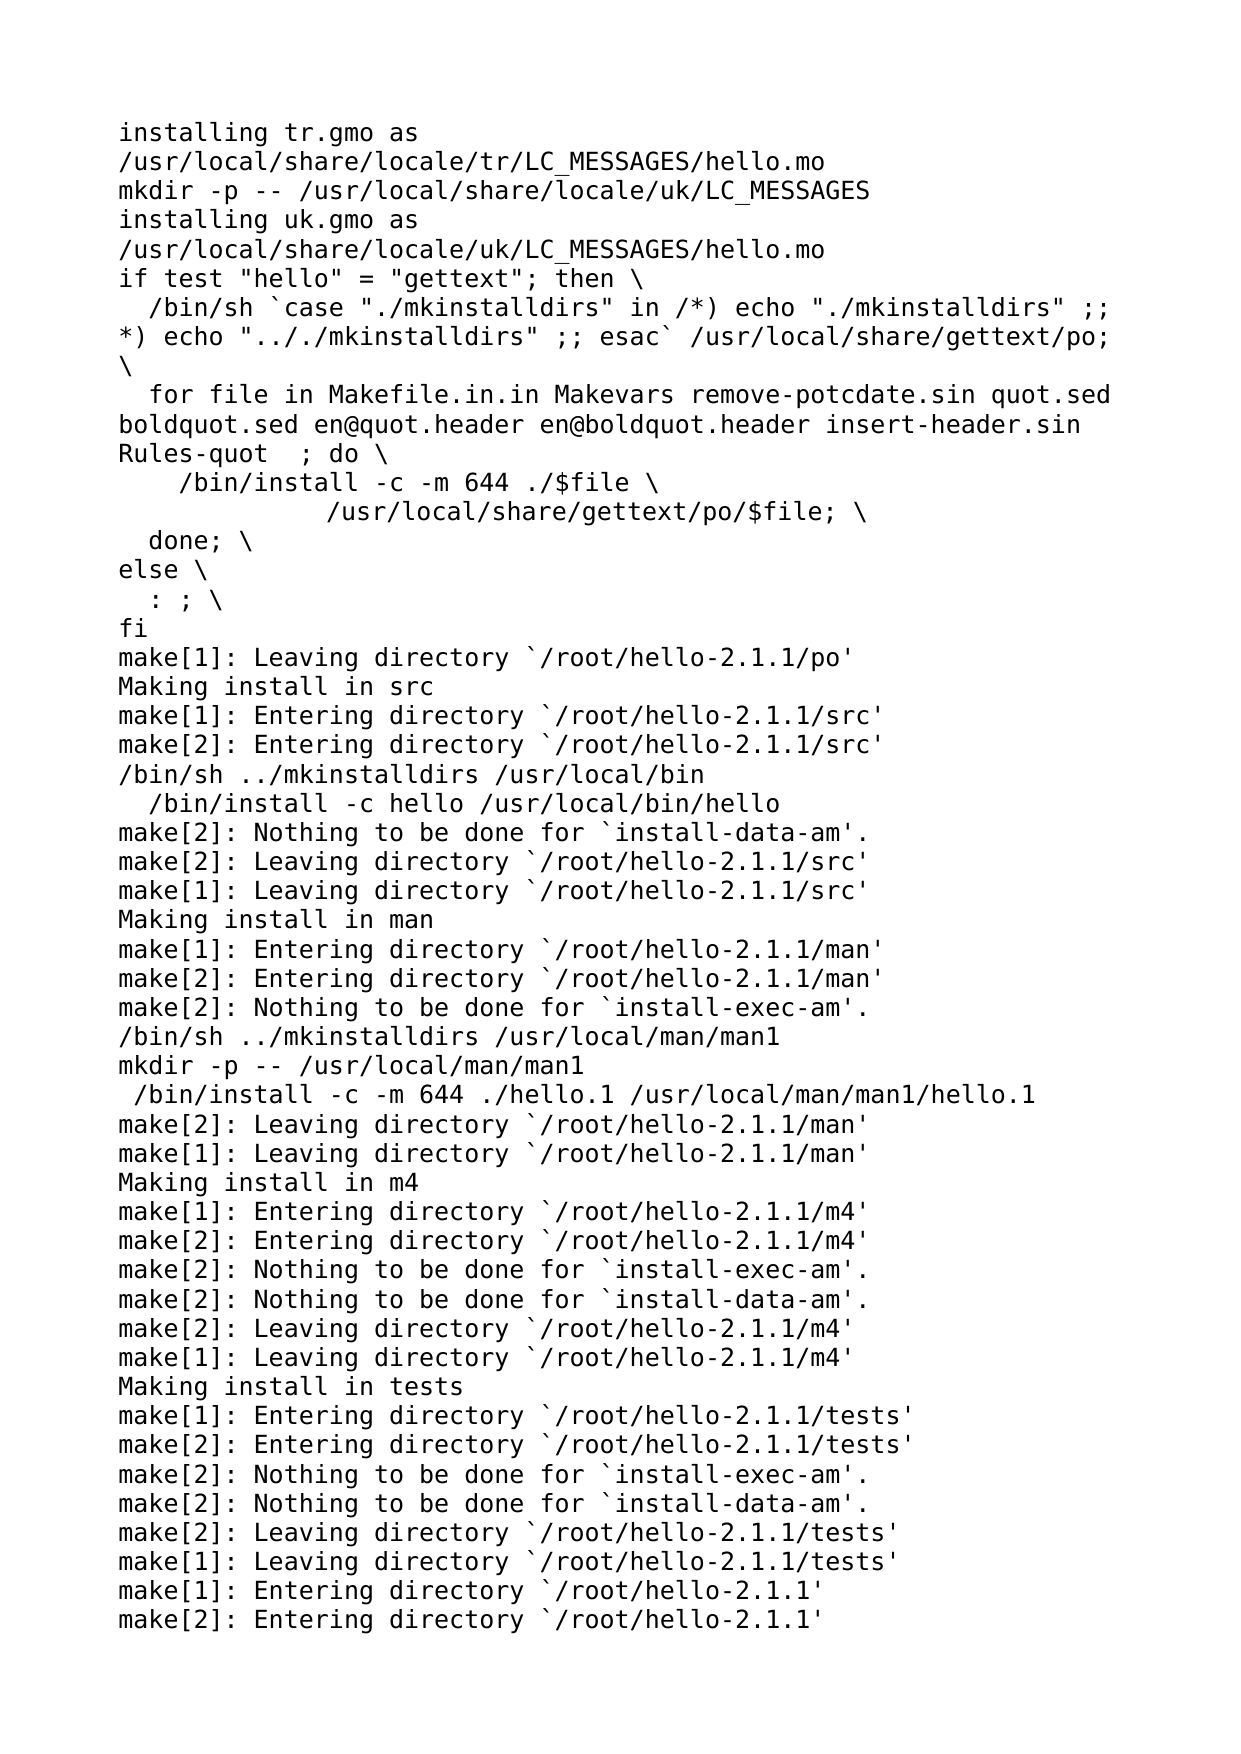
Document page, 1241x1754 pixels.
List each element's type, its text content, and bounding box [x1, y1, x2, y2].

text installing tr.gmo as /usr/local/share/locale/tr/LC_MESSAGES/hello.mo mkdir -p -- /usr/local/share/locale/uk/LC_MESSAGES installing uk.gmo as /usr/local/share/locale/uk/LC_MESSAGES/hello.mo if test "hello" = "gettext"; then \ /bin/sh `case "./mkinstalldirs" in /*) echo "./mkinstalldirs" ;; *) echo ".././mkinstalldirs" ;; esac` /usr/local/share/gettext/po; \ for file in Makefile.in.in Makevars remove-potcdate.sin quot.sed boldquot.sed en@quot.header en@boldquot.header insert-header.sin Rules-quot ; do \ /bin/install -c -m 644 ./$file \ /usr/local/share/gettext/po/$file; \ done; \ else \ : ; \ fi make[1]: Leaving directory `/root/hello-2.1.1/po' Making install in src make[1]: Entering directory `/root/hello-2.1.1/src' make[2]: Entering directory `/root/hello-2.1.1/src' /bin/sh ../mkinstalldirs /usr/local/bin /bin/install -c hello /usr/local/bin/hello make[2]: Nothing to be done for `install-data-am'. make[2]: Leaving directory `/root/hello-2.1.1/src' make[1]: Leaving directory `/root/hello-2.1.1/src' Making install in man make[1]: Entering directory `/root/hello-2.1.1/man' make[2]: Entering directory `/root/hello-2.1.1/man' make[2]: Nothing to be done for `install-exec-am'. /bin/sh ../mkinstalldirs /usr/local/man/man1 mkdir -p -- /usr/local/man/man1 /bin/install -c -m 644 ./hello.1 /usr/local/man/man1/hello.1 make[2]: Leaving directory `/root/hello-2.1.1/man' make[1]: Leaving directory `/root/hello-2.1.1/man' Making install in m4 make[1]: Entering directory `/root/hello-2.1.1/m4' make[2]: Entering directory `/root/hello-2.1.1/m4' make[2]: Nothing to be done for `install-exec-am'. make[2]: Nothing to be done for `install-data-am'. make[2]: Leaving directory `/root/hello-2.1.1/m4' make[1]: Leaving directory `/root/hello-2.1.1/m4' Making install in tests make[1]: Entering directory `/root/hello-2.1.1/tests' make[2]: Entering directory `/root/hello-2.1.1/tests' make[2]: Nothing to be done for `install-exec-am'. make[2]: Nothing to be done for `install-data-am'. make[2]: Leaving directory `/root/hello-2.1.1/tests' make[1]: Leaving directory `/root/hello-2.1.1/tests' make[1]: Entering directory `/root/hello-2.1.1' make[2]: Entering directory `/root/hello-2.1.1' [118, 118, 1122, 1635]
